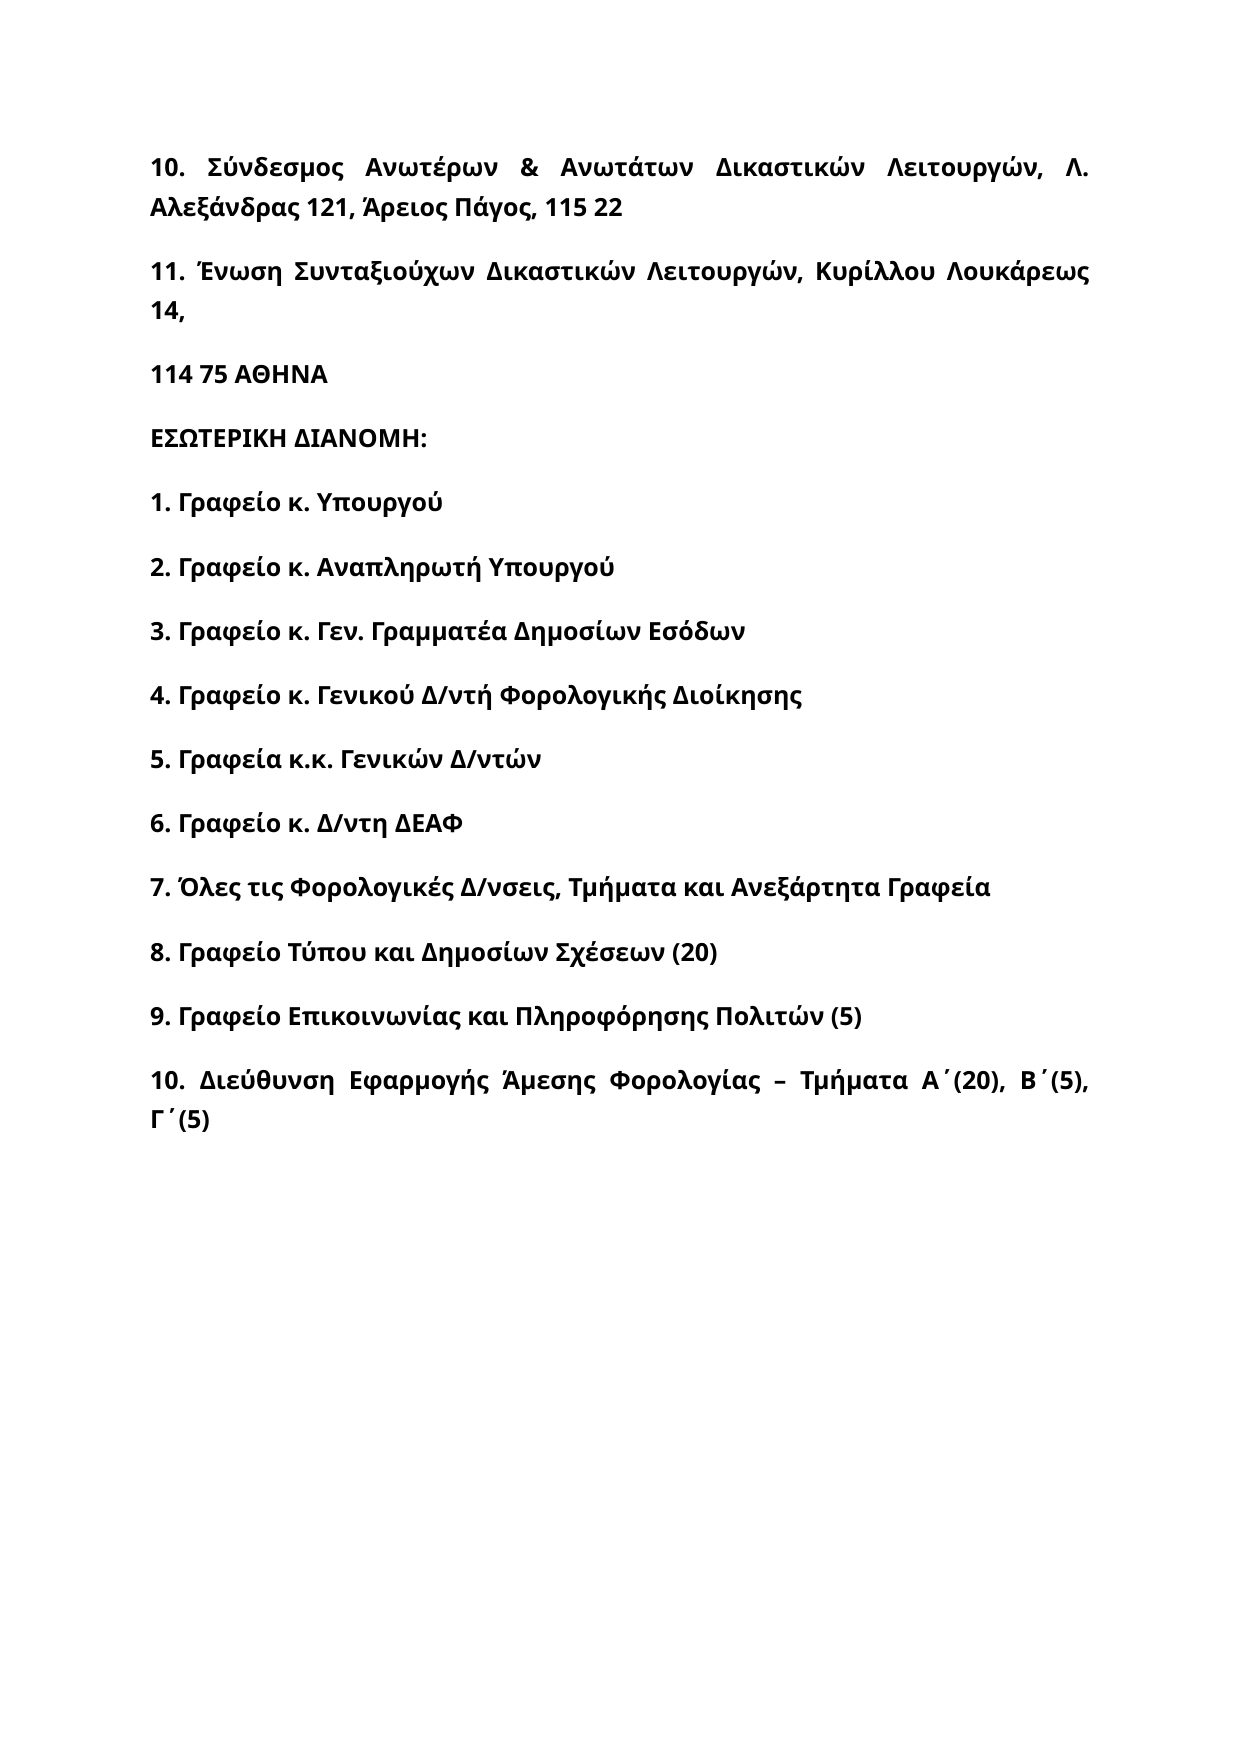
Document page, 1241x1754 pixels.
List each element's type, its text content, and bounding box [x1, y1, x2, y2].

text 114 75 ΑΘΗΝΑ [150, 357, 1090, 391]
text 10. Σύνδεσμος Ανωτέρων & Ανωτάτων Δικαστικών Λειτουργών, Λ. Αλεξάνδρας 121, Άρειος Πάγος, 115 22 [150, 150, 1090, 223]
text 9. Γραφείο Επικοινωνίας και Πληροφόρησης Πολιτών (5) [150, 998, 1090, 1032]
text 7. Όλες τις Φορολογικές Δ/νσεις, Τμήματα και Ανεξάρτητα Γραφεία [150, 870, 1090, 904]
text ΕΣΩΤΕΡΙΚΗ ΔΙΑΝΟΜΗ: [150, 421, 1090, 455]
text 10. Διεύθυνση Εφαρμογής Άμεσης Φορολογίας – Τμήματα Α΄(20), Β΄(5), Γ΄(5) [150, 1062, 1090, 1136]
text 6. Γραφείο κ. Δ/ντη ΔΕΑΦ [150, 806, 1090, 840]
text 5. Γραφεία κ.κ. Γενικών Δ/ντών [150, 742, 1090, 776]
text 8. Γραφείο Τύπου και Δημοσίων Σχέσεων (20) [150, 934, 1090, 968]
text 4. Γραφείο κ. Γενικού Δ/ντή Φορολογικής Διοίκησης [150, 677, 1090, 712]
text 11. Ένωση Συνταξιούχων Δικαστικών Λειτουργών, Κυρίλλου Λουκάρεως 14, [150, 253, 1090, 327]
text 1. Γραφείο κ. Υπουργού [150, 485, 1090, 519]
text 2. Γραφείο κ. Αναπληρωτή Υπουργού [150, 549, 1090, 583]
text 3. Γραφείο κ. Γεν. Γραμματέα Δημοσίων Εσόδων [150, 613, 1090, 647]
